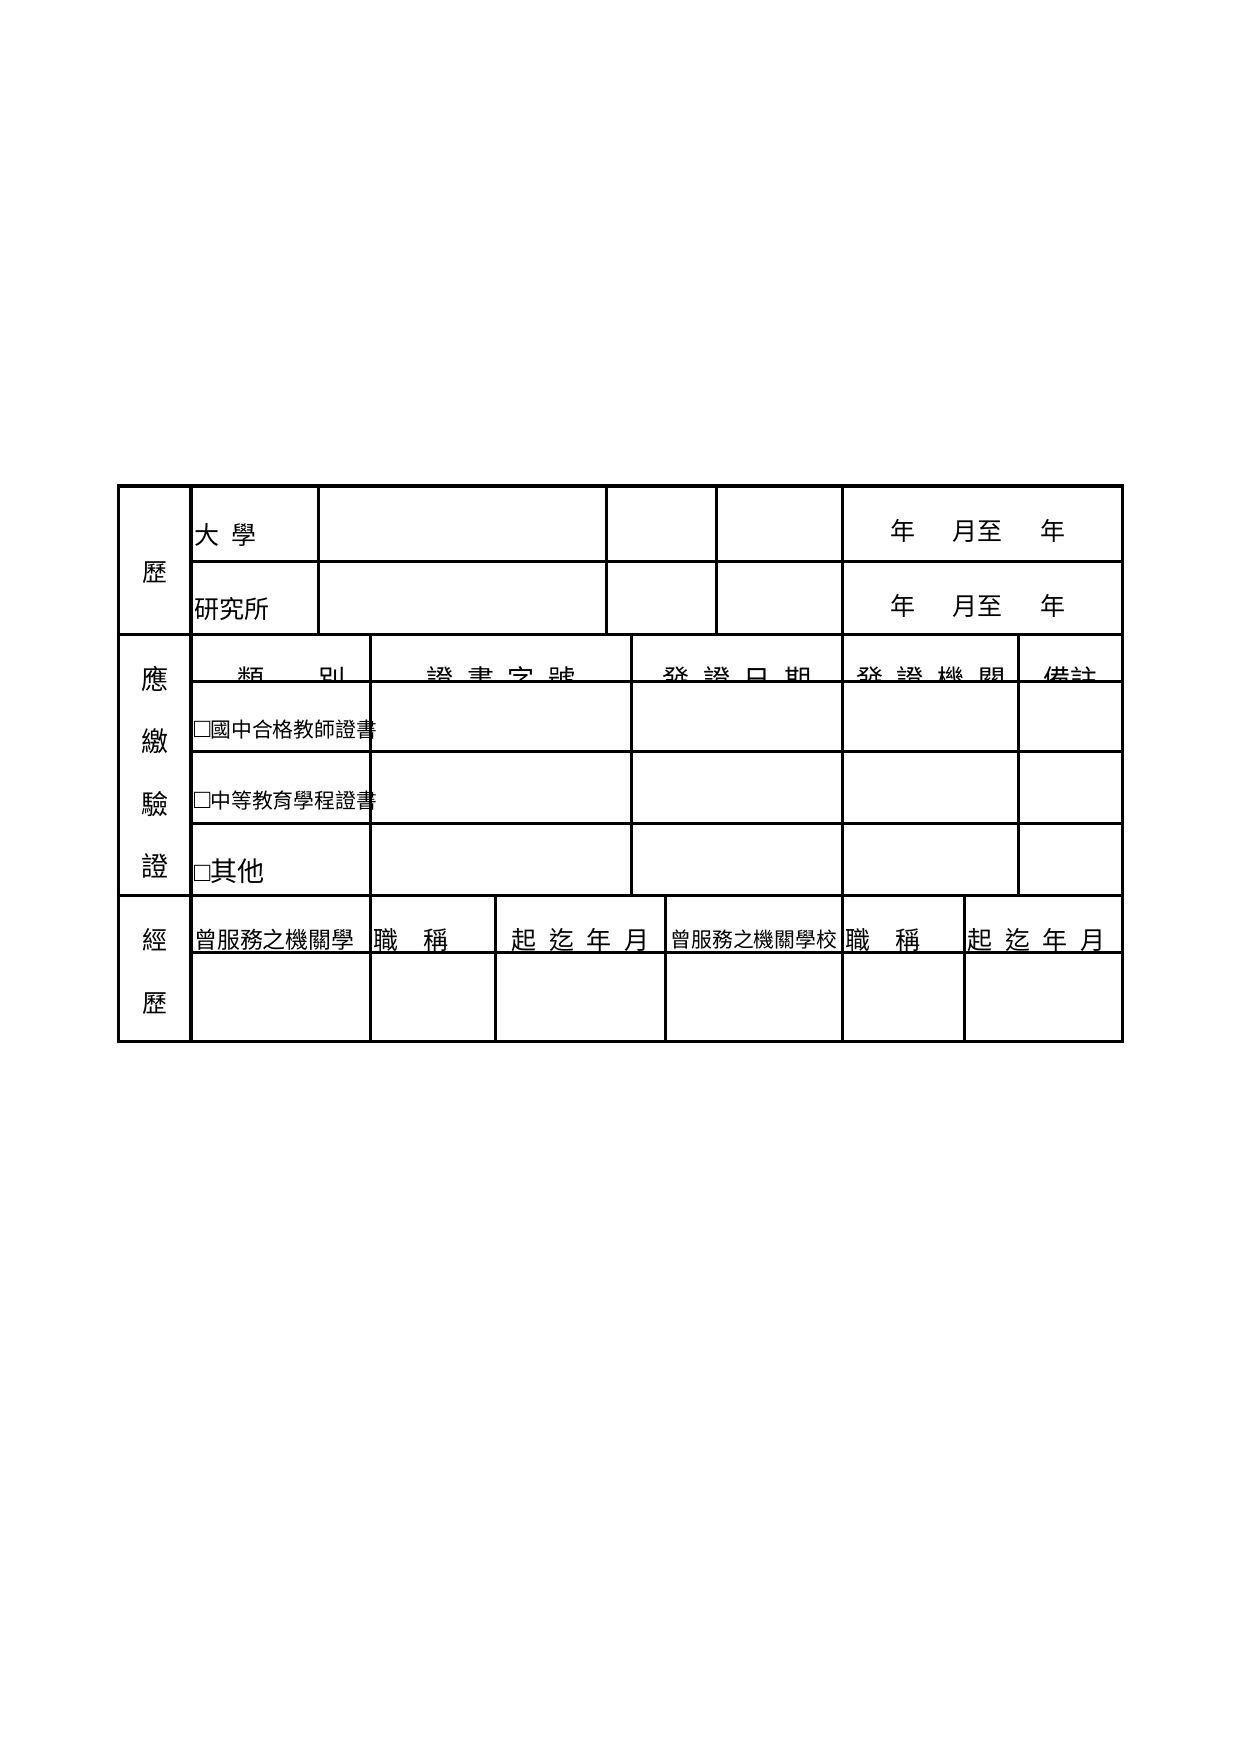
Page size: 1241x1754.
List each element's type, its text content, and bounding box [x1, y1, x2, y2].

table_cell [718, 563, 841, 633]
table_cell [372, 683, 606, 750]
table_cell [606, 683, 630, 750]
table_cell [633, 825, 841, 894]
table_cell [1020, 753, 1121, 822]
table_cell [844, 683, 1017, 750]
table_cell [1020, 825, 1121, 894]
table_cell [844, 753, 1017, 822]
table_cell [606, 825, 630, 894]
table_cell 曾服務之機關學校 [193, 897, 369, 951]
table_cell □中等教育學程證書 [193, 753, 369, 822]
table_cell [497, 954, 664, 1040]
table_cell [608, 563, 715, 633]
table_cell [320, 488, 605, 559]
table_cell 備註 [1020, 636, 1121, 680]
table_cell 起 迄 年 月 [966, 897, 1121, 951]
table_cell 職 稱 [372, 897, 494, 951]
table_cell [372, 954, 494, 1040]
table_cell 發 證 日 期 [633, 636, 841, 680]
table_cell 研究所 [193, 563, 317, 633]
table_cell 應 繳 驗 證 件 [120, 636, 189, 894]
table_cell 曾服務之機關學校 [667, 897, 841, 951]
table_cell 歷 [120, 488, 189, 633]
table_cell 發 證 機 關 [844, 636, 1017, 680]
table_cell □其他 [193, 825, 369, 894]
table_cell 經 歷 (表格不足可自行新增) [120, 897, 189, 1040]
table_cell [718, 488, 841, 559]
table_cell [1020, 683, 1121, 750]
table_cell [606, 753, 630, 822]
table_cell [193, 954, 369, 1040]
table_cell [320, 563, 605, 633]
table_cell 年 月至 年 月 [844, 488, 1121, 559]
table_cell [633, 753, 841, 822]
table_cell [633, 683, 841, 750]
table_cell [844, 825, 1017, 894]
table_cell 大 學 [193, 488, 317, 559]
table_cell 類 別 [193, 636, 369, 680]
table_cell [372, 753, 606, 822]
table_cell 年 月至 年 月 [844, 563, 1121, 633]
table_cell 起 迄 年 月 [497, 897, 664, 951]
table_cell [844, 954, 963, 1040]
table_cell 證 書 字 號 [372, 636, 630, 680]
table_cell [667, 954, 841, 1040]
table_cell □國中合格教師證書 [193, 683, 369, 750]
table_cell 職 稱 [844, 897, 963, 951]
table_cell [608, 488, 715, 559]
table_cell [966, 954, 1121, 1040]
table_cell [372, 825, 606, 894]
